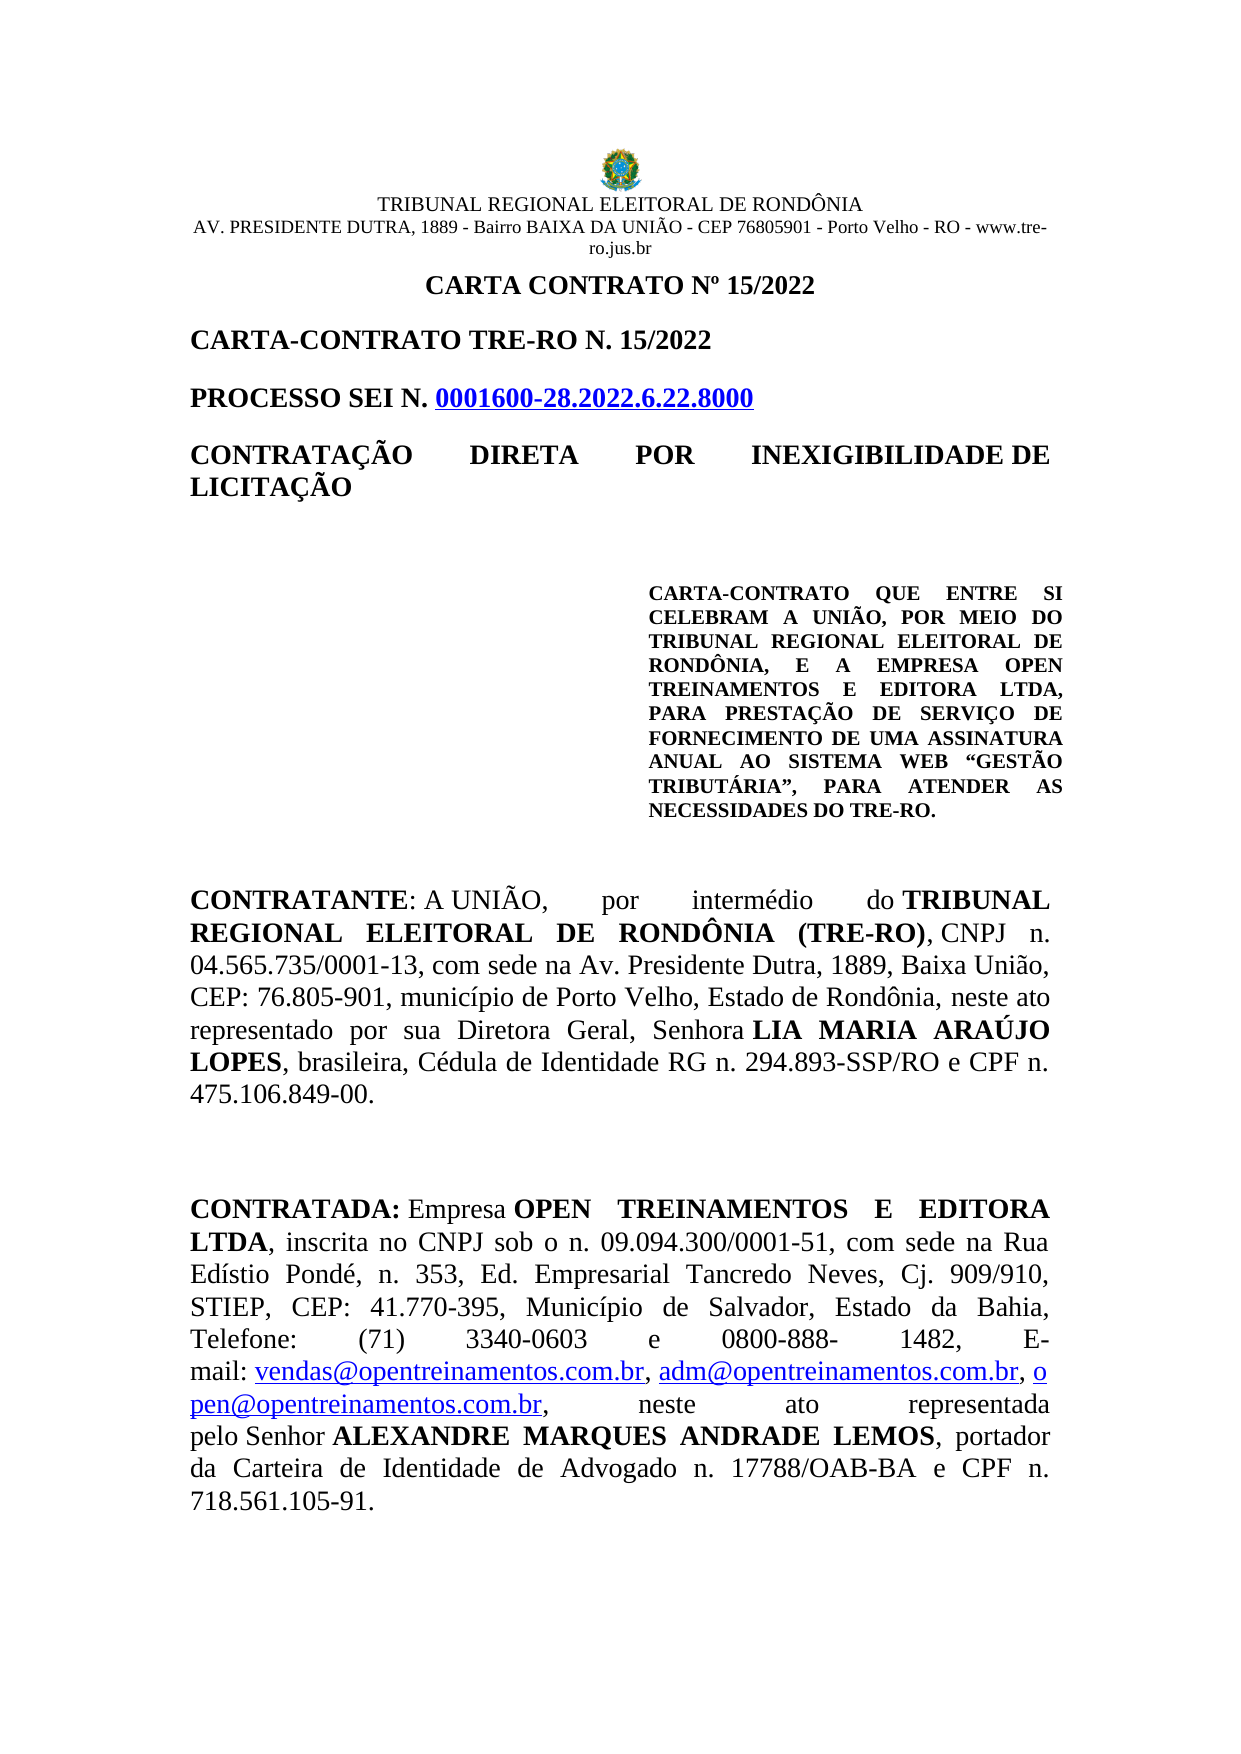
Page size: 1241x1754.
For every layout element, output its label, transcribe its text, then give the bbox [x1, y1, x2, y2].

text CONTRATADA: Empresa OPEN TREINAMENTOS E EDITORA LTDA, inscrita no CNPJ sob o n. 09.094.300/0001-51, com sede na Rua Edístio Pondé, n. 353, Ed. Empresarial Tancredo Neves, Cj. 909/910, STIEP, CEP: 41.770-395, Município de Salvador, Estado da Bahia, Telefone: (71) 3340-0603 e 0800-888- 1482, E-mail: vendas@opentreinamentos.com.br, adm@opentreinamentos.com.br, open@opentreinamentos.com.br, neste ato representada pelo Senhor ALEXANDRE MARQUES ANDRADE LEMOS, portador da Carteira de Identidade de Advogado n. 17788/OAB-BA e CPF n. 718.561.105-91. [190, 1192, 1051, 1516]
text CARTA-CONTRATO TRE-RO N. 15/2022 [190, 323, 1051, 356]
text TRIBUNAL REGIONAL ELEITORAL DE RONDÔNIA [177, 192, 1063, 216]
text CONTRATAÇÃO DIRETA POR INEXIGIBILIDADE DE LICITAÇÃO [190, 438, 1051, 503]
text Carta Contrato Nº 15/2022 [177, 269, 1063, 300]
text PROCESSO SEI N. 0001600-28.2022.6.22.8000 [190, 381, 1051, 413]
text AV. PRESIDENTE DUTRA, 1889 - Bairro BAIXA DA UNIÃO - CEP 76805901 - Porto Velho - RO - www.tre-ro.jus.br [177, 216, 1063, 259]
text CARTA-CONTRATO QUE ENTRE SI CELEBRAM A UNIÃO, POR MEIO DO TRIBUNAL REGIONAL ELEITORAL DE RONDÔNIA, E A EMPRESA OPEN TREINAMENTOS E EDITORA LTDA, PARA PRESTAÇÃO DE SERVIÇO DE FORNECIMENTO DE UMA ASSINATURA ANUAL AO SISTEMA WEB “GESTÃO TRIBUTÁRIA”, PARA ATENDER AS NECESSIDADES DO TRE-RO. [648, 581, 1063, 822]
text CONTRATANTE: A UNIÃO, por intermédio do TRIBUNAL REGIONAL ELEITORAL DE RONDÔNIA (TRE-RO), CNPJ n. 04.565.735/0001-13, com sede na Av. Presidente Dutra, 1889, Baixa União, CEP: 76.805-901, município de Porto Velho, Estado de Rondônia, neste ato representado por sua Diretora Geral, Senhora LIA MARIA ARAÚJO LOPES, brasileira, Cédula de Identidade RG n. 294.893-SSP/RO e CPF n. 475.106.849-00. [190, 883, 1051, 1110]
